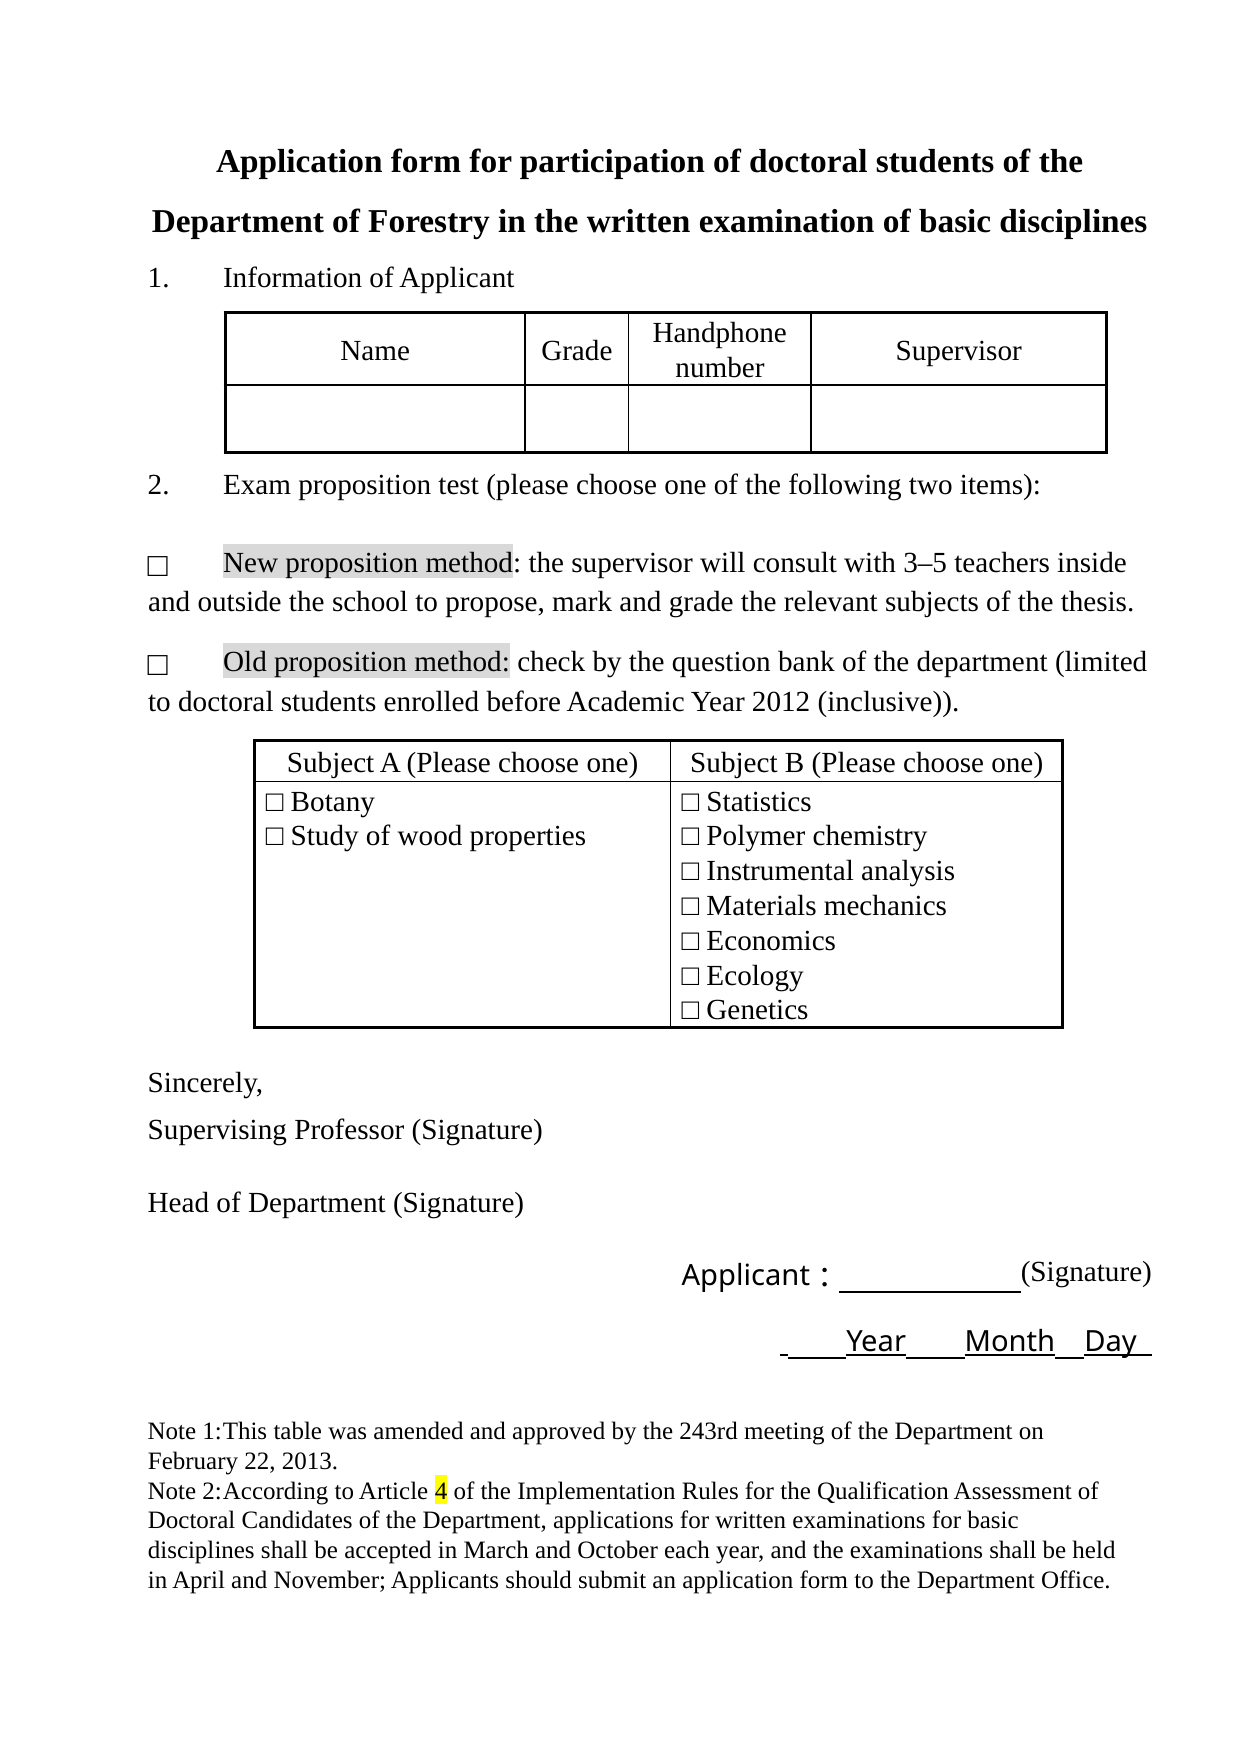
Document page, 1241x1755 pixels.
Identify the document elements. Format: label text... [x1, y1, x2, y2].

text Applicant： (Signature) [147, 1253, 1152, 1297]
text Head of Department (Signature) [147, 1183, 1152, 1218]
text Sincerely, [147, 1064, 1152, 1099]
table_header Name [227, 314, 524, 384]
table_header Handphone number [629, 314, 810, 384]
table_header Supervisor [812, 314, 1105, 384]
table_header Subject A (Please choose one) [256, 742, 670, 781]
text Note 1: This table was amended and approved by the 243rd meeting of the Department on February 22, 2013. [147, 1415, 1129, 1474]
table_cell [812, 386, 1105, 451]
table_header Subject B (Please choose one) [671, 742, 1061, 781]
table_header Grade [526, 314, 628, 384]
text □ Old proposition method: check by the question bank of the department (limited to doctoral students enrolled before Academic Year 2012 (inclusive)). [147, 643, 1152, 718]
text Supervising Professor (Signature) [147, 1111, 1152, 1146]
table_cell □ Botany □ Study of wood properties [256, 782, 670, 1026]
table_cell [629, 386, 810, 451]
table_cell [227, 386, 524, 451]
text Note 2: According to Article 4 of the Implementation Rules for the Qualification Assessment of Doctoral Candidates of the Department, applications for written examinations for basic disciplines shall be accepted in March and October each year, and the examinations shall be held in April and November; Applicants should submit an application form to the Department Office. [147, 1474, 1129, 1594]
table_cell □ Statistics □ Polymer chemistry □ Instrumental analysis □ Materials mechanics □ Economics □ Ecology □ Genetics [671, 782, 1061, 1026]
list Exam proposition test (please choose one of the following two items): [147, 466, 1152, 501]
text Year Month Day [147, 1319, 1152, 1363]
text □ New proposition method: the supervisor will consult with 3–5 teachers inside and outside the school to propose, mark and grade the relevant subjects of the thesis. [147, 543, 1152, 618]
table_cell [526, 386, 628, 451]
list Information of Applicant [147, 259, 1152, 294]
text Application form for participation of doctoral students of the Department of Forestry in the written examination of basic disciplines [147, 140, 1152, 239]
